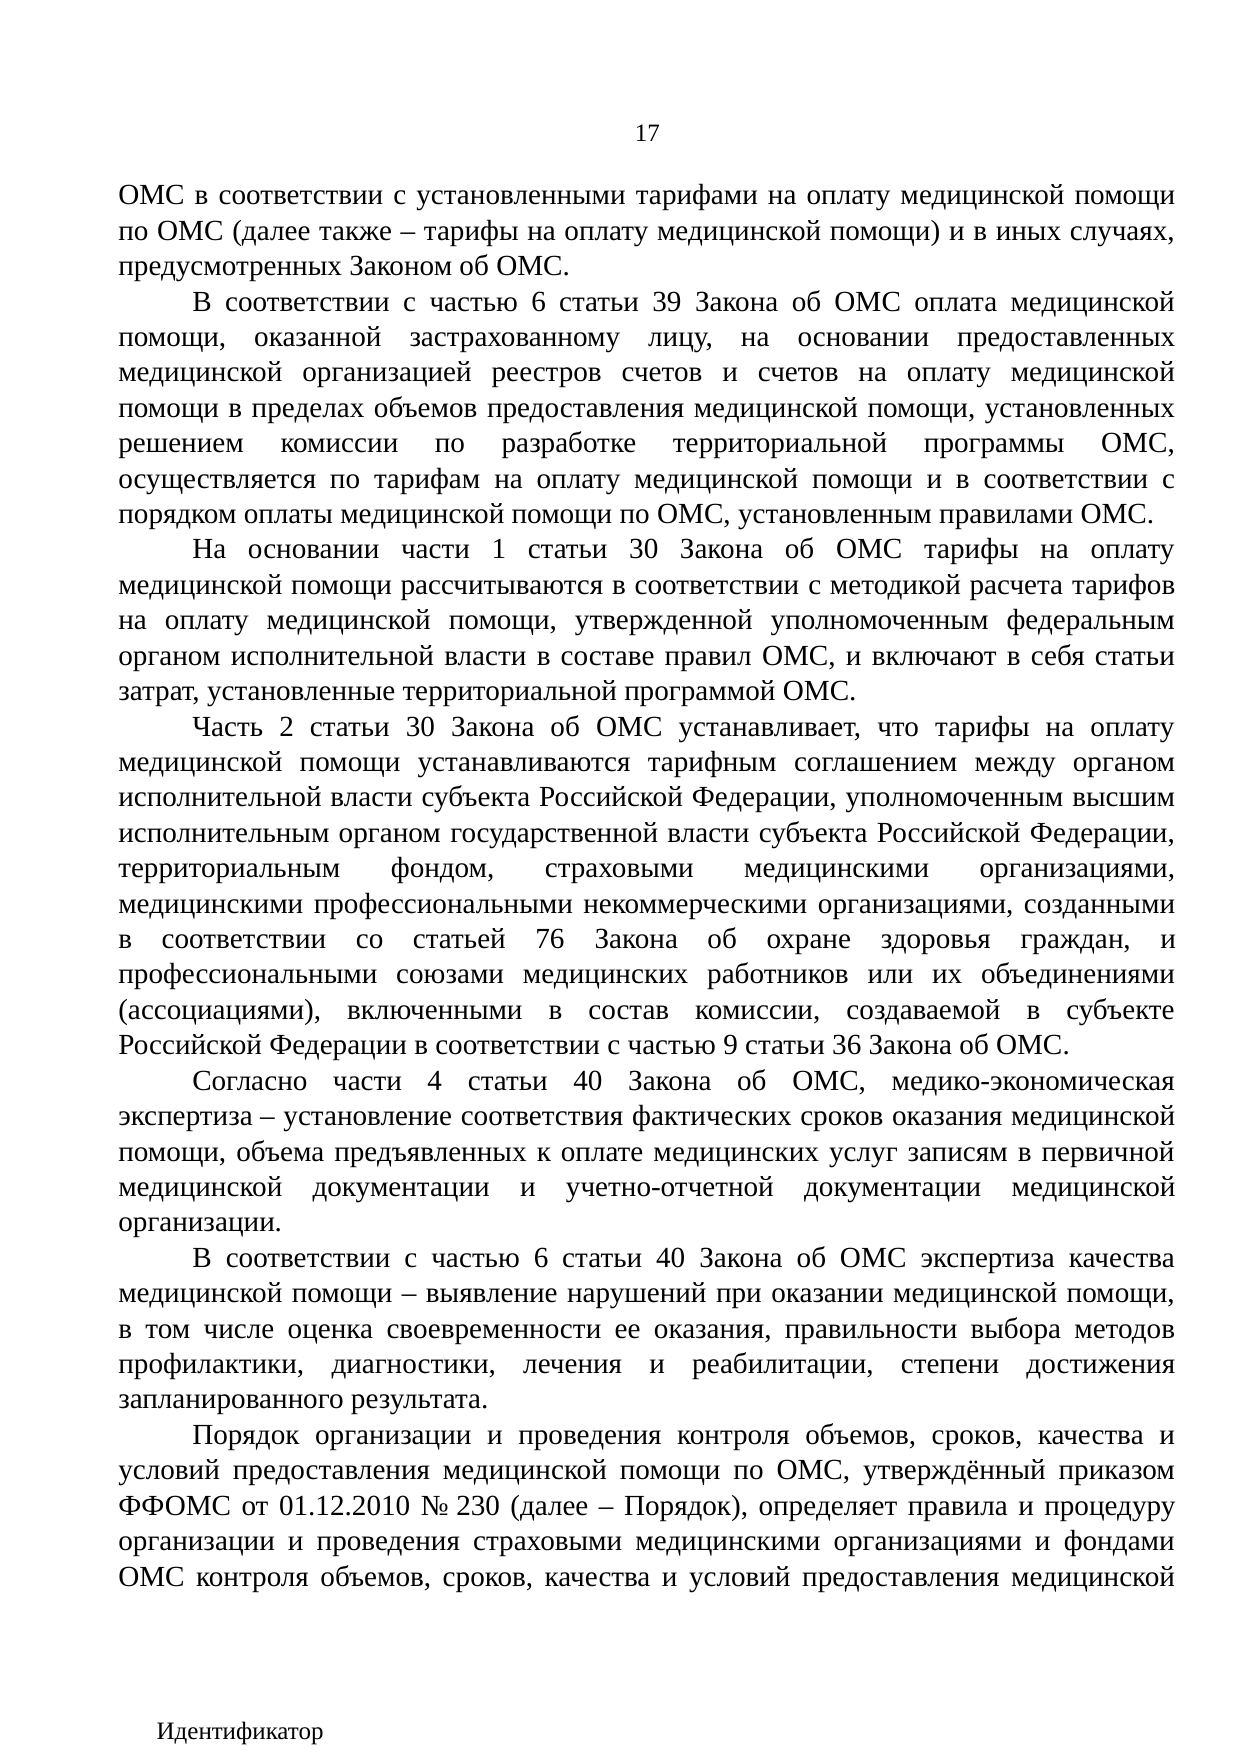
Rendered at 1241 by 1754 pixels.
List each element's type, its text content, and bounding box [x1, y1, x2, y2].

text Часть 2 статьи 30 Закона об ОМС устанавливает, что тарифы на оплату медицинской помощи устанавливаются тарифным соглашением между органом исполнительной власти субъекта Российской Федерации, уполномоченным высшим исполнительным органом государственной власти субъекта Российской Федерации, территориальным фондом, страховыми медицинскими организациями, медицинскими профессиональными некоммерческими организациями, созданными в соответствии со статьей 76 Закона об охране здоровья граждан, и профессиональными союзами медицинских работников или их объединениями (ассоциациями), включенными в состав комиссии, создаваемой в субъекте Российской Федерации в соответствии с частью 9 статьи 36 Закона об ОМС. [118, 708, 1176, 1062]
text В соответствии с частью 6 статьи 40 Закона об ОМС экспертиза качества медицинской помощи – выявление нарушений при оказании медицинской помощи, в том числе оценка своевременности ее оказания, правильности выбора методов профилактики, диагностики, лечения и реабилитации, степени достижения запланированного результата. [118, 1239, 1176, 1416]
text Согласно части 4 статьи 40 Закона об ОМС, медико-экономическая экспертиза – установление соответствия фактических сроков оказания медицинской помощи, объема предъявленных к оплате медицинских услуг записям в первичной медицинской документации и учетно-отчетной документации медицинской организации. [118, 1062, 1176, 1239]
text Порядок организации и проведения контроля объемов, сроков, качества и условий предоставления медицинской помощи по ОМС, утверждённый приказом ФФОМС от 01.12.2010 № 230 (далее – Порядок), определяет правила и процедуру организации и проведения страховыми медицинскими организациями и фондами ОМС контроля объемов, сроков, качества и условий предоставления медицинской [118, 1416, 1176, 1593]
text В соответствии с частью 6 статьи 39 Закона об ОМС оплата медицинской помощи, оказанной застрахованному лицу, на основании предоставленных медицинской организацией реестров счетов и счетов на оплату медицинской помощи в пределах объемов предоставления медицинской помощи, установленных решением комиссии по разработке территориальной программы ОМС, осуществляется по тарифам на оплату медицинской помощи и в соответствии с порядком оплаты медицинской помощи по ОМС, установленным правилами ОМС. [118, 283, 1176, 531]
text ОМС в соответствии с установленными тарифами на оплату медицинской помощи по ОМС (далее также – тарифы на оплату медицинской помощи) и в иных случаях, предусмотренных Законом об ОМС. [118, 176, 1176, 283]
text На основании части 1 статьи 30 Закона об ОМС тарифы на оплату медицинской помощи рассчитываются в соответствии с методикой расчета тарифов на оплату медицинской помощи, утвержденной уполномоченным федеральным органом исполнительной власти в составе правил ОМС, и включают в себя статьи затрат, установленные территориальной программой ОМС. [118, 531, 1176, 708]
